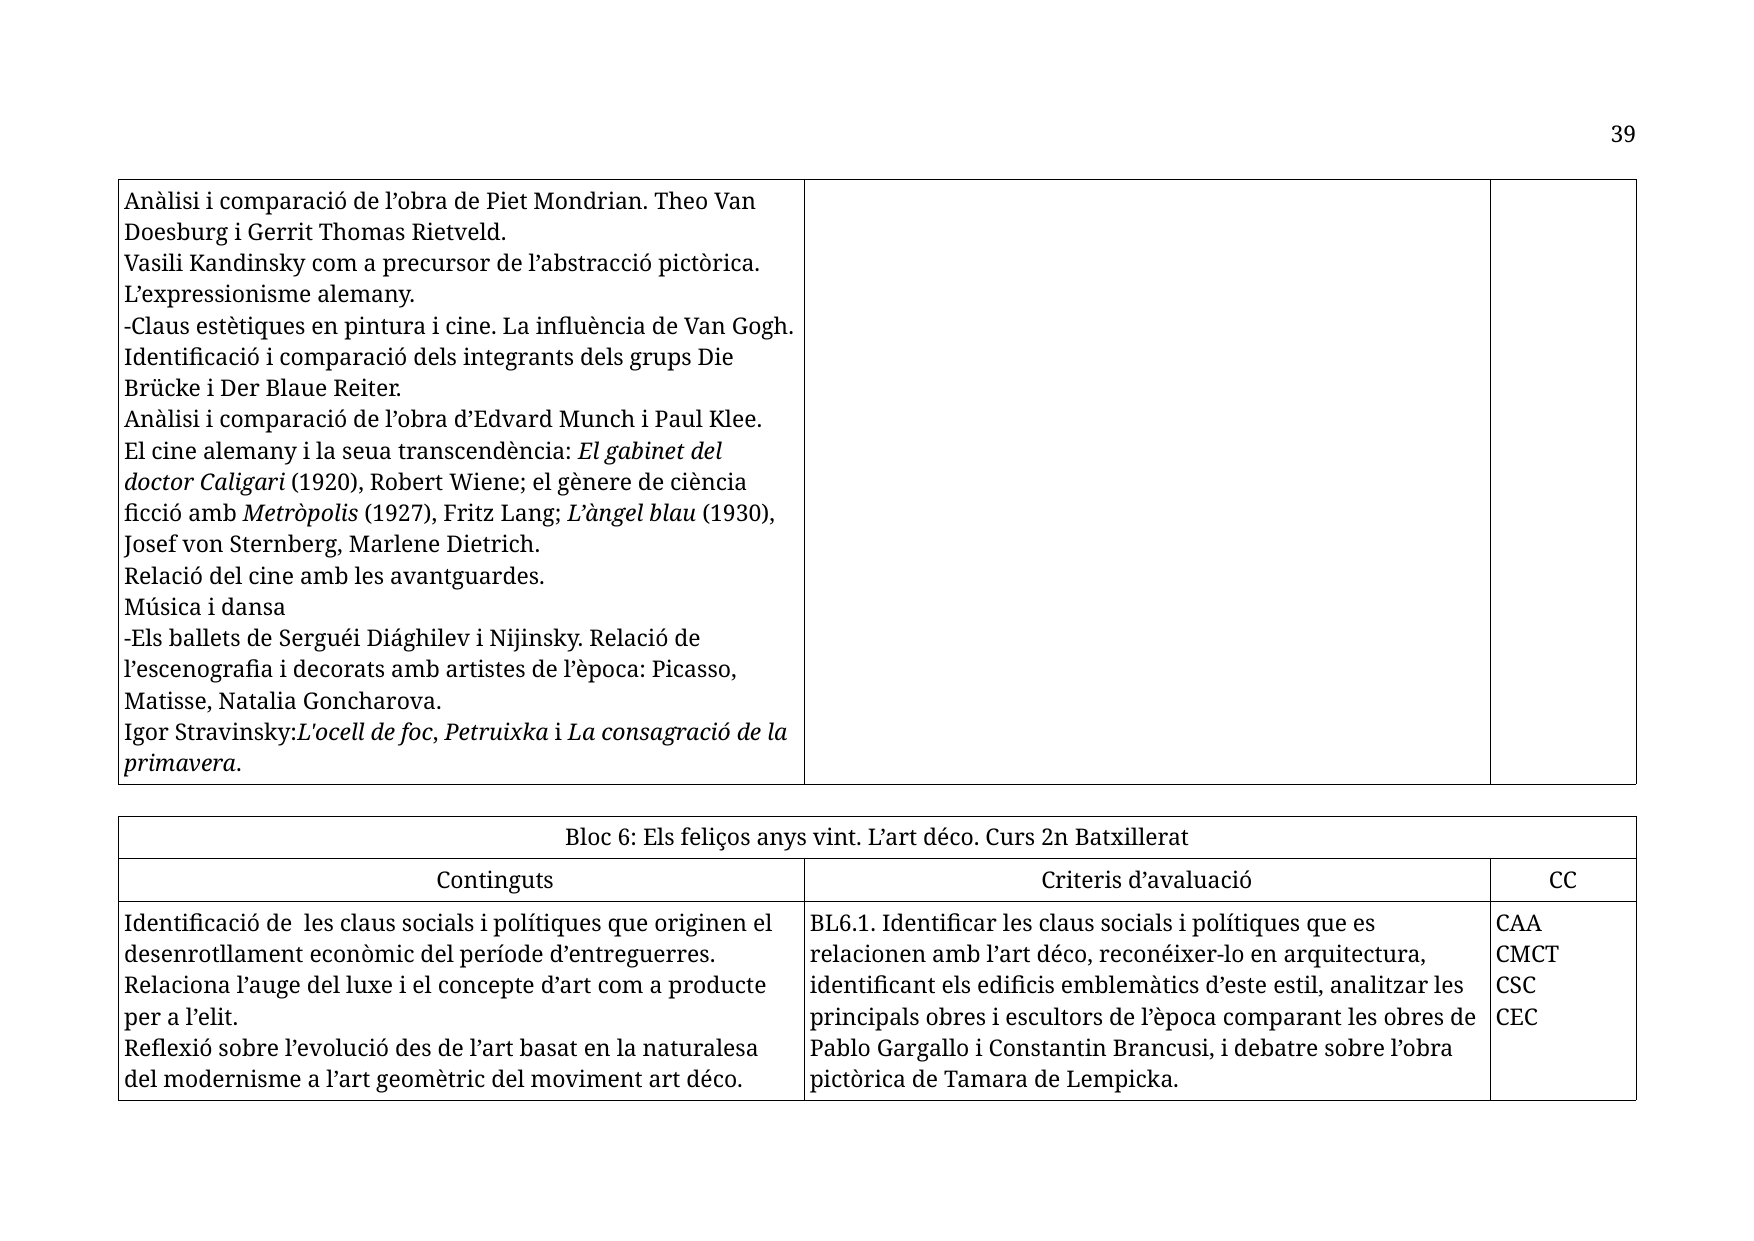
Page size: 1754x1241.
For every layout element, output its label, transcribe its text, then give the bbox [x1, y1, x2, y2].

table_cell Continguts [119, 859, 804, 901]
table_cell CAA CMCT CSC CEC [1491, 902, 1636, 1100]
table_cell [1491, 180, 1636, 784]
table_cell BL6.1. Identificar les claus socials i polítiques que es relacionen amb l’art déco, reconéixer-lo en arquitectura, identificant els edificis emblemàtics d’este estil, analitzar les principals obres i escultors de l’època comparant les obres de Pablo Gargallo i Constantin Brancusi, i debatre sobre l’obra pictòrica de Tamara de Lempicka. [805, 902, 1490, 1100]
table_cell Identificació de les claus socials i polítiques que originen el desenrotllament econòmic del període d’entreguerres. Relaciona l’auge del luxe i el concepte d’art com a producte per a l’elit. Reflexió sobre l’evolució des de l’art basat en la naturalesa del modernisme a l’art geomètric del moviment art déco. [119, 902, 804, 1100]
table_header Bloc 6: Els feliços anys vint. L’art déco. Curs 2n Batxillerat [119, 817, 1636, 858]
table_cell CC [1491, 859, 1636, 901]
table_cell Criteris d’avaluació [805, 859, 1490, 901]
table_cell [805, 180, 1490, 784]
table_cell Anàlisi i comparació de l’obra de Piet Mondrian. Theo Van Doesburg i Gerrit Thomas Rietveld. Vasili Kandinsky com a precursor de l’abstracció pictòrica. L’expressionisme alemany. -Claus estètiques en pintura i cine. La influència de Van Gogh. Identificació i comparació dels integrants dels grups Die Brücke i Der Blaue Reiter. Anàlisi i comparació de l’obra d’Edvard Munch i Paul Klee. El cine alemany i la seua transcendència: El gabinet del doctor Caligari (1920), Robert Wiene; el gènere de ciència ficció amb Metròpolis (1927), Fritz Lang; L’àngel blau (1930), Josef von Sternberg, Marlene Dietrich. Relació del cine amb les avantguardes. Música i dansa -Els ballets de Serguéi Diághilev i Nijinsky. Relació de l’escenografia i decorats amb artistes de l’època: Picasso, Matisse, Natalia Goncharova. Igor Stravinsky:L'ocell de foc, Petruixka i La consagració de la primavera. [119, 180, 804, 784]
